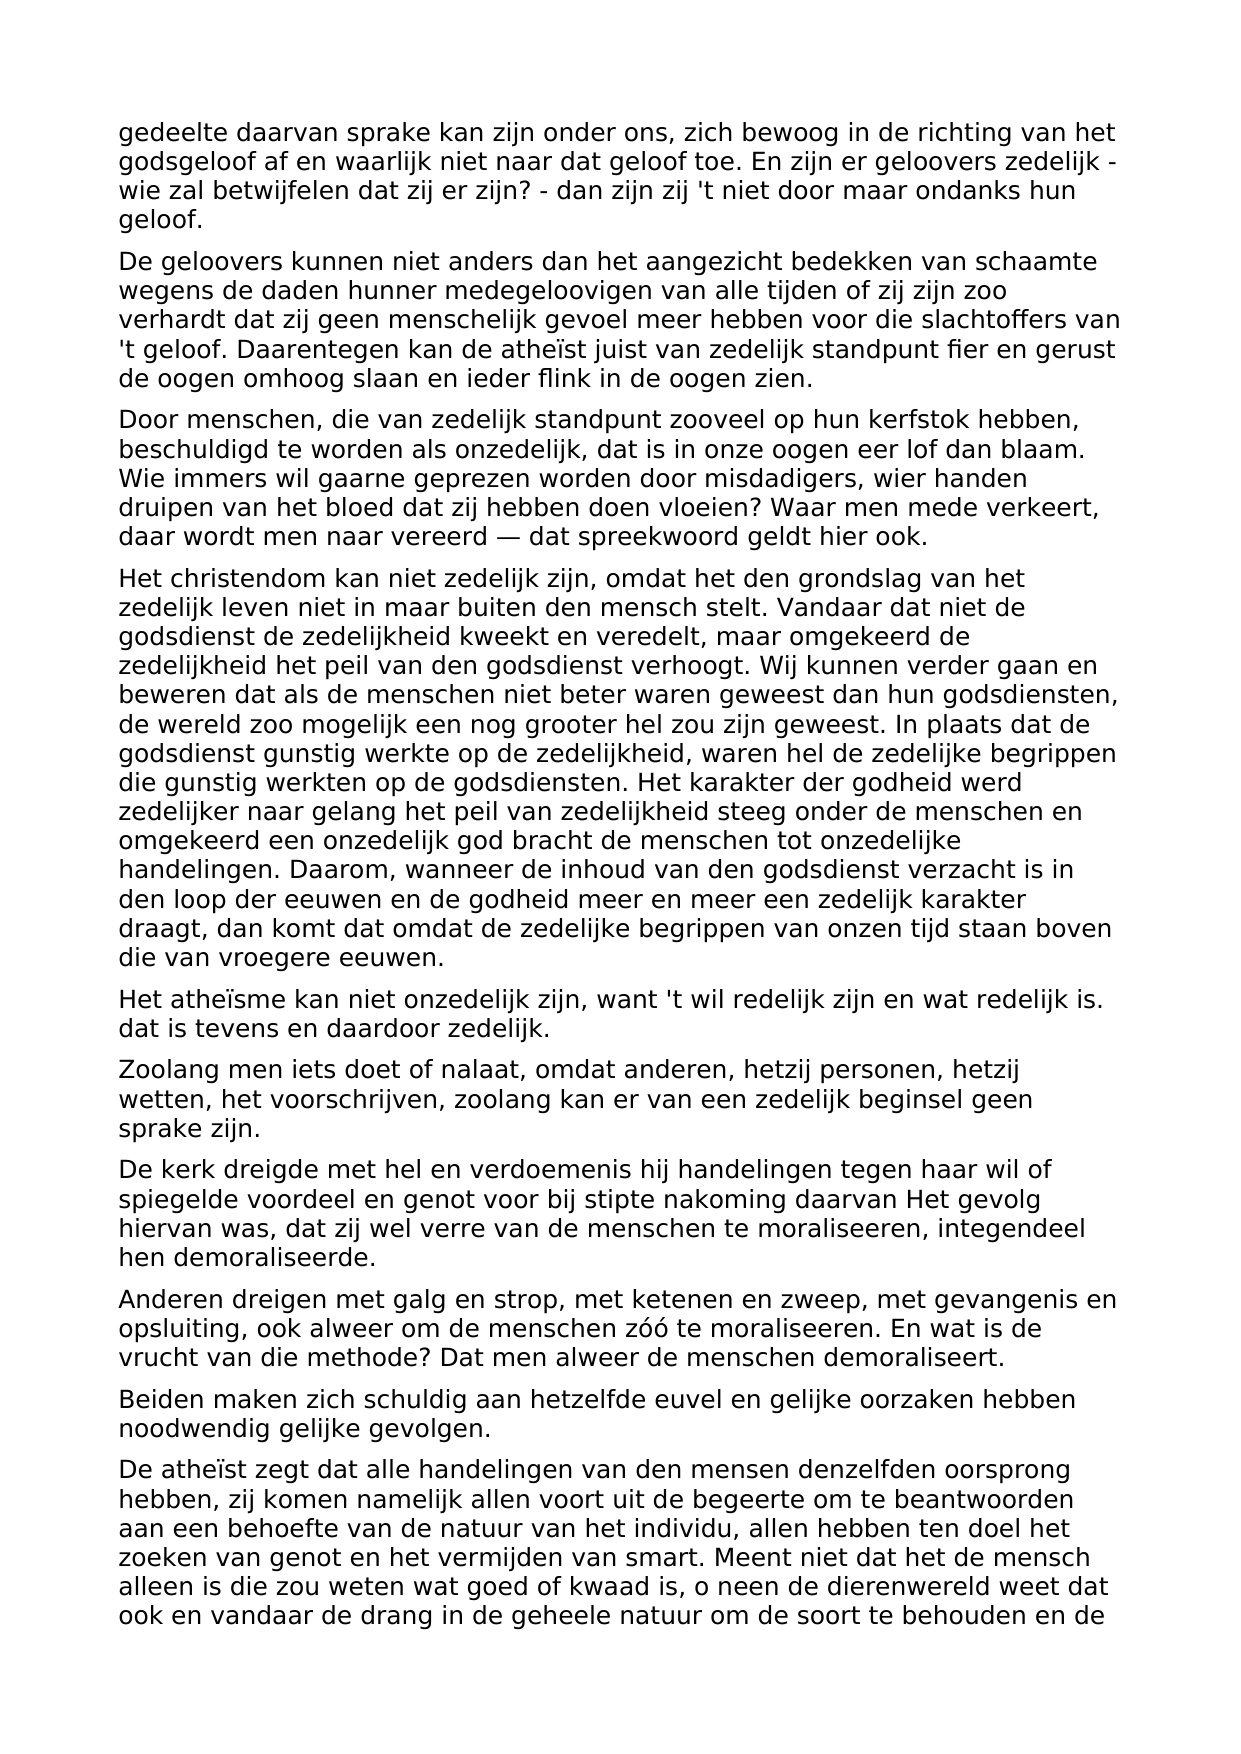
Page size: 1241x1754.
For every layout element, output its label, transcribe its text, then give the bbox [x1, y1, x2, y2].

text Door menschen, die van zedelijk standpunt zooveel op hun kerfstok hebben, beschuldigd te worden als onzedelijk, dat is in onze oogen eer lof dan blaam. Wie immers wil gaarne geprezen worden door misdadigers, wier handen druipen van het bloed dat zij hebben doen vloeien? Waar men mede verkeert, daar wordt men naar vereerd — dat spreekwoord geldt hier ook. [118, 406, 1122, 551]
text De atheïst zegt dat alle handelingen van den mensen denzelfden oorsprong hebben, zij komen namelijk allen voort uit de begeerte om te beantwoorden aan een behoefte van de natuur van het individu, allen hebben ten doel het zoeken van genot en het vermijden van smart. Meent niet dat het de mensch alleen is die zou weten wat goed of kwaad is, o neen de dierenwereld weet dat ook en vandaar de drang in de geheele natuur om de soort te behouden en de [118, 1456, 1122, 1631]
text gedeelte daarvan sprake kan zijn onder ons, zich bewoog in de richting van het godsgeloof af en waarlijk niet naar dat geloof toe. En zijn er geloovers zedelijk - wie zal betwijfelen dat zij er zijn? - dan zijn zij 't niet door maar ondanks hun geloof. [118, 118, 1122, 235]
text Anderen dreigen met galg en strop, met ketenen en zweep, met gevangenis en opsluiting, ook alweer om de menschen zóó te moraliseeren. En wat is de vrucht van die methode? Dat men alweer de menschen demoraliseert. [118, 1285, 1122, 1372]
text De geloovers kunnen niet anders dan het aangezicht bedekken van schaamte wegens de daden hunner medegeloovigen van alle tijden of zij zijn zoo verhardt dat zij geen menschelijk gevoel meer hebben voor die slachtoffers van 't geloof. Daarentegen kan de atheïst juist van zedelijk standpunt fier en gerust de oogen omhoog slaan en ieder flink in de oogen zien. [118, 247, 1122, 393]
text Het atheïsme kan niet onzedelijk zijn, want 't wil redelijk zijn en wat redelijk is. dat is tevens en daardoor zedelijk. [118, 985, 1122, 1043]
text De kerk dreigde met hel en verdoemenis hij handelingen tegen haar wil of spiegelde voordeel en genot voor bij stipte nakoming daarvan Het gevolg hiervan was, dat zij wel verre van de menschen te moraliseeren, integendeel hen demoraliseerde. [118, 1156, 1122, 1272]
text Het christendom kan niet zedelijk zijn, omdat het den grondslag van het zedelijk leven niet in maar buiten den mensch stelt. Vandaar dat niet de godsdienst de zedelijkheid kweekt en veredelt, maar omgekeerd de zedelijkheid het peil van den godsdienst verhoogt. Wij kunnen verder gaan en beweren dat als de menschen niet beter waren geweest dan hun godsdiensten, de wereld zoo mogelijk een nog grooter hel zou zijn geweest. In plaats dat de godsdienst gunstig werkte op de zedelijkheid, waren hel de zedelijke begrippen die gunstig werkten op de godsdiensten. Het karakter der godheid werd zedelijker naar gelang het peil van zedelijkheid steeg onder de menschen en omgekeerd een onzedelijk god bracht de menschen tot onzedelijke handelingen. Daarom, wanneer de inhoud van den godsdienst verzacht is in den loop der eeuwen en de godheid meer en meer een zedelijk karakter draagt, dan komt dat omdat de zedelijke begrippen van onzen tijd staan boven die van vroegere eeuwen. [118, 564, 1122, 972]
text Zoolang men iets doet of nalaat, omdat anderen, hetzij personen, hetzij wetten, het voorschrijven, zoolang kan er van een zedelijk beginsel geen sprake zijn. [118, 1056, 1122, 1143]
text Beiden maken zich schuldig aan hetzelfde euvel en gelijke oorzaken hebben noodwendig gelijke gevolgen. [118, 1385, 1122, 1443]
